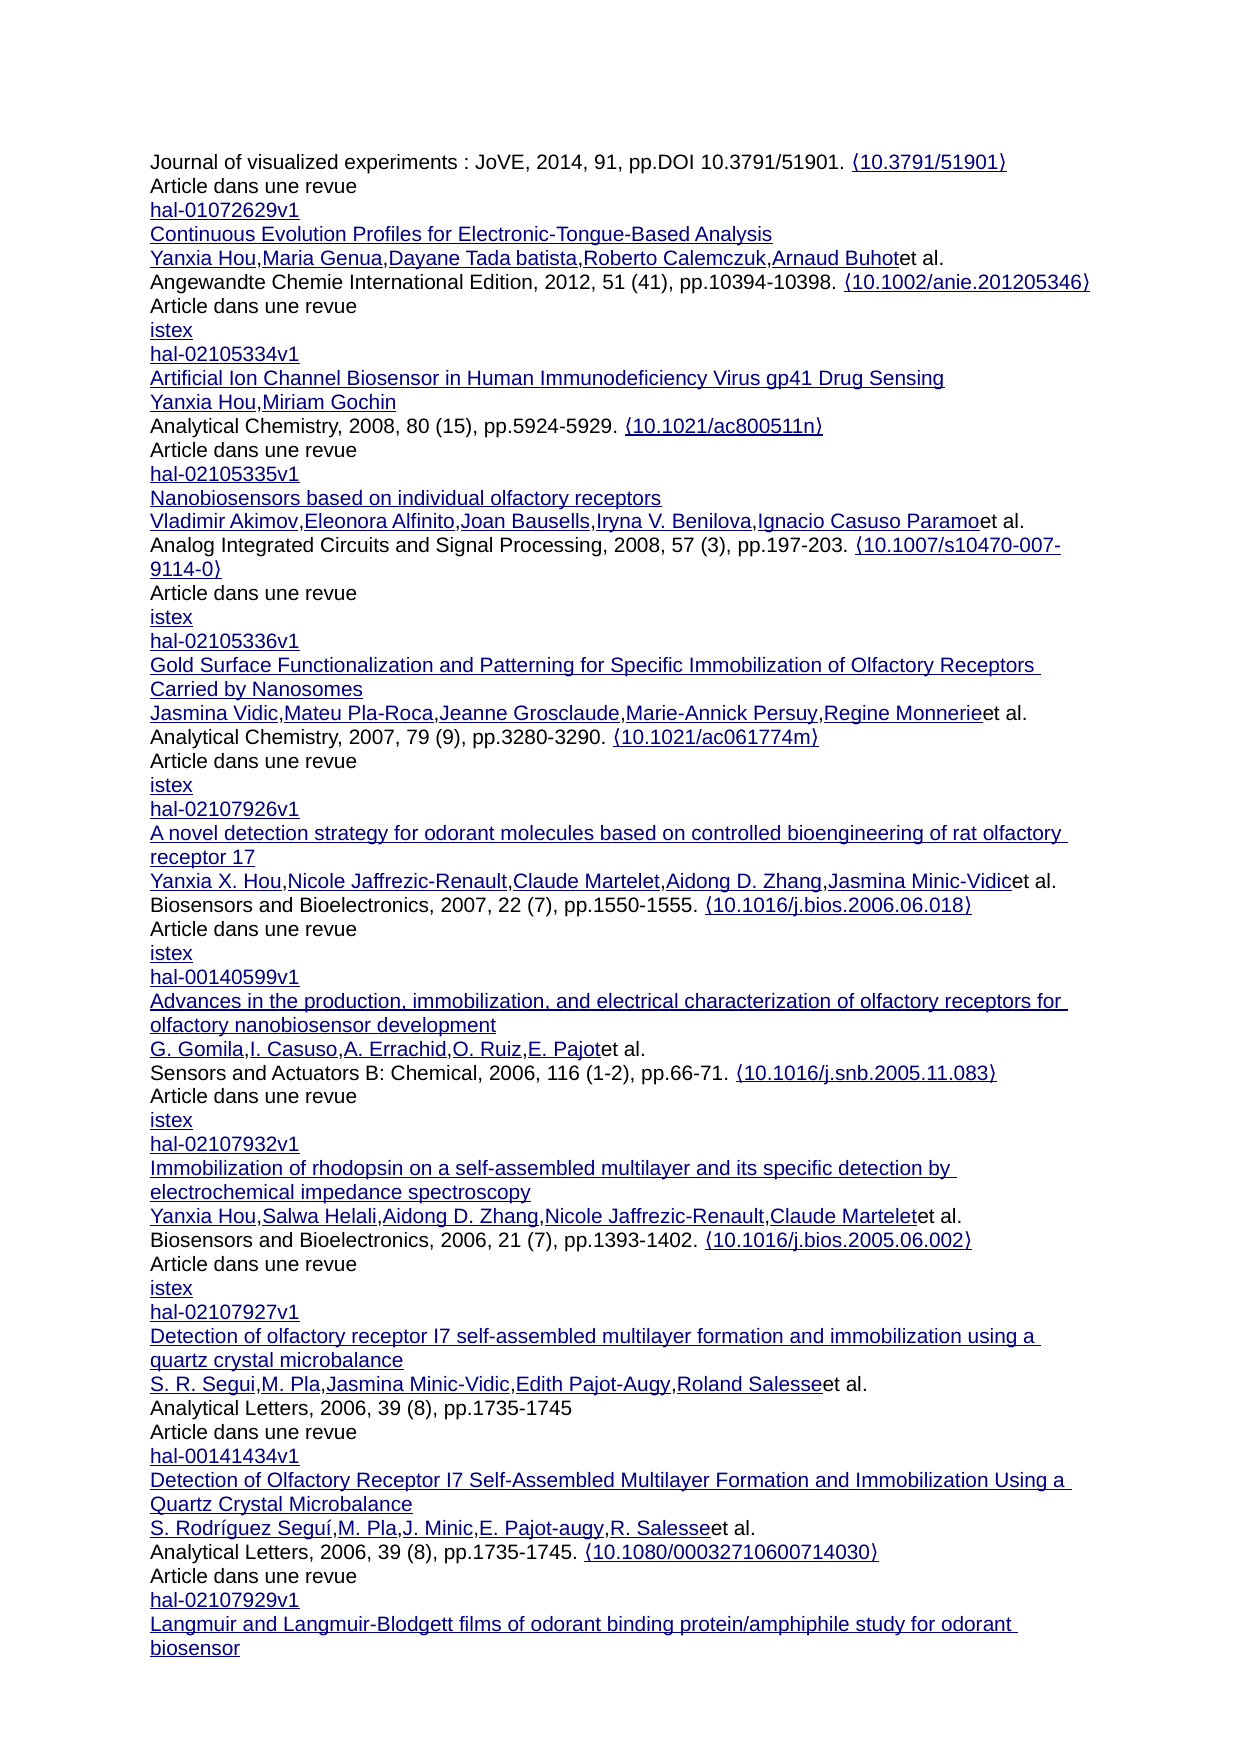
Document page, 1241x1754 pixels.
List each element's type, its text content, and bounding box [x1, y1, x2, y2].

table_cell Detection of olfactory receptor I7 self-assembled multilayer formation and immobilization using a quartz crystal microbalance S. R. Segui,M. Pla,Jasmina Minic-Vidic,Edith Pajot-Augy,Roland Salesseet al. Analytical Letters, 2006, 39 (8), pp.1735-1745 Article dans une revue hal-00141434v1 [150, 1324, 1090, 1468]
table_cell Continuous Evolution Profiles for Electronic-Tongue-Based Analysis Yanxia Hou,Maria Genua,Dayane Tada batista,Roberto Calemczuk,Arnaud Buhotet al. Angewandte Chemie International Edition, 2012, 51 (41), pp.10394-10398. ⟨10.1002/anie.201205346⟩ Article dans une revue istex hal-02105334v1 [150, 222, 1090, 366]
table_cell Artificial Ion Channel Biosensor in Human Immunodeficiency Virus gp41 Drug Sensing Yanxia Hou,Miriam Gochin Analytical Chemistry, 2008, 80 (15), pp.5924-5929. ⟨10.1021/ac800511n⟩ Article dans une revue hal-02105335v1 [150, 366, 1090, 485]
table_cell A novel detection strategy for odorant molecules based on controlled bioengineering of rat olfactory receptor 17 Yanxia X. Hou,Nicole Jaffrezic-Renault,Claude Martelet,Aidong D. Zhang,Jasmina Minic-Vidicet al. Biosensors and Bioelectronics, 2007, 22 (7), pp.1550-1555. ⟨10.1016/j.bios.2006.06.018⟩ Article dans une revue istex hal-00140599v1 [150, 821, 1090, 988]
table_cell Nanobiosensors based on individual olfactory receptors Vladimir Akimov,Eleonora Alfinito,Joan Bausells,Iryna V. Benilova,Ignacio Casuso Paramoet al. Analog Integrated Circuits and Signal Processing, 2008, 57 (3), pp.197-203. ⟨10.1007/s10470-007-9114-0⟩ Article dans une revue istex hal-02105336v1 [150, 485, 1090, 653]
table_cell Detection of Olfactory Receptor I7 Self‐Assembled Multilayer Formation and Immobilization Using a Quartz Crystal Microbalance S. Rodríguez Seguí,M. Pla,J. Minic,E. Pajot‐augy,R. Salesseet al. Analytical Letters, 2006, 39 (8), pp.1735-1745. ⟨10.1080/00032710600714030⟩ Article dans une revue hal-02107929v1 [150, 1468, 1090, 1611]
table_cell Langmuir and Langmuir-Blodgett films of odorant binding protein/amphiphile study for odorant biosensor [150, 1611, 1090, 1659]
table_cell Advances in the production, immobilization, and electrical characterization of olfactory receptors for olfactory nanobiosensor development G. Gomila,I. Casuso,A. Errachid,O. Ruiz,E. Pajotet al. Sensors and Actuators B: Chemical, 2006, 116 (1-2), pp.66-71. ⟨10.1016/j.snb.2005.11.083⟩ Article dans une revue istex hal-02107932v1 [150, 989, 1090, 1156]
table_cell Journal of visualized experiments : JoVE, 2014, 91, pp.DOI 10.3791/51901. ⟨10.3791/51901⟩ Article dans une revue hal-01072629v1 [150, 150, 1090, 222]
table_cell Immobilization of rhodopsin on a self-assembled multilayer and its specific detection by electrochemical impedance spectroscopy Yanxia Hou,Salwa Helali,Aidong D. Zhang,Nicole Jaffrezic-Renault,Claude Marteletet al. Biosensors and Bioelectronics, 2006, 21 (7), pp.1393-1402. ⟨10.1016/j.bios.2005.06.002⟩ Article dans une revue istex hal-02107927v1 [150, 1156, 1090, 1324]
table_cell Gold Surface Functionalization and Patterning for Specific Immobilization of Olfactory Receptors Carried by Nanosomes Jasmina Vidic,Mateu Pla-Roca,Jeanne Grosclaude,Marie-Annick Persuy,Regine Monnerieet al. Analytical Chemistry, 2007, 79 (9), pp.3280-3290. ⟨10.1021/ac061774m⟩ Article dans une revue istex hal-02107926v1 [150, 653, 1090, 821]
